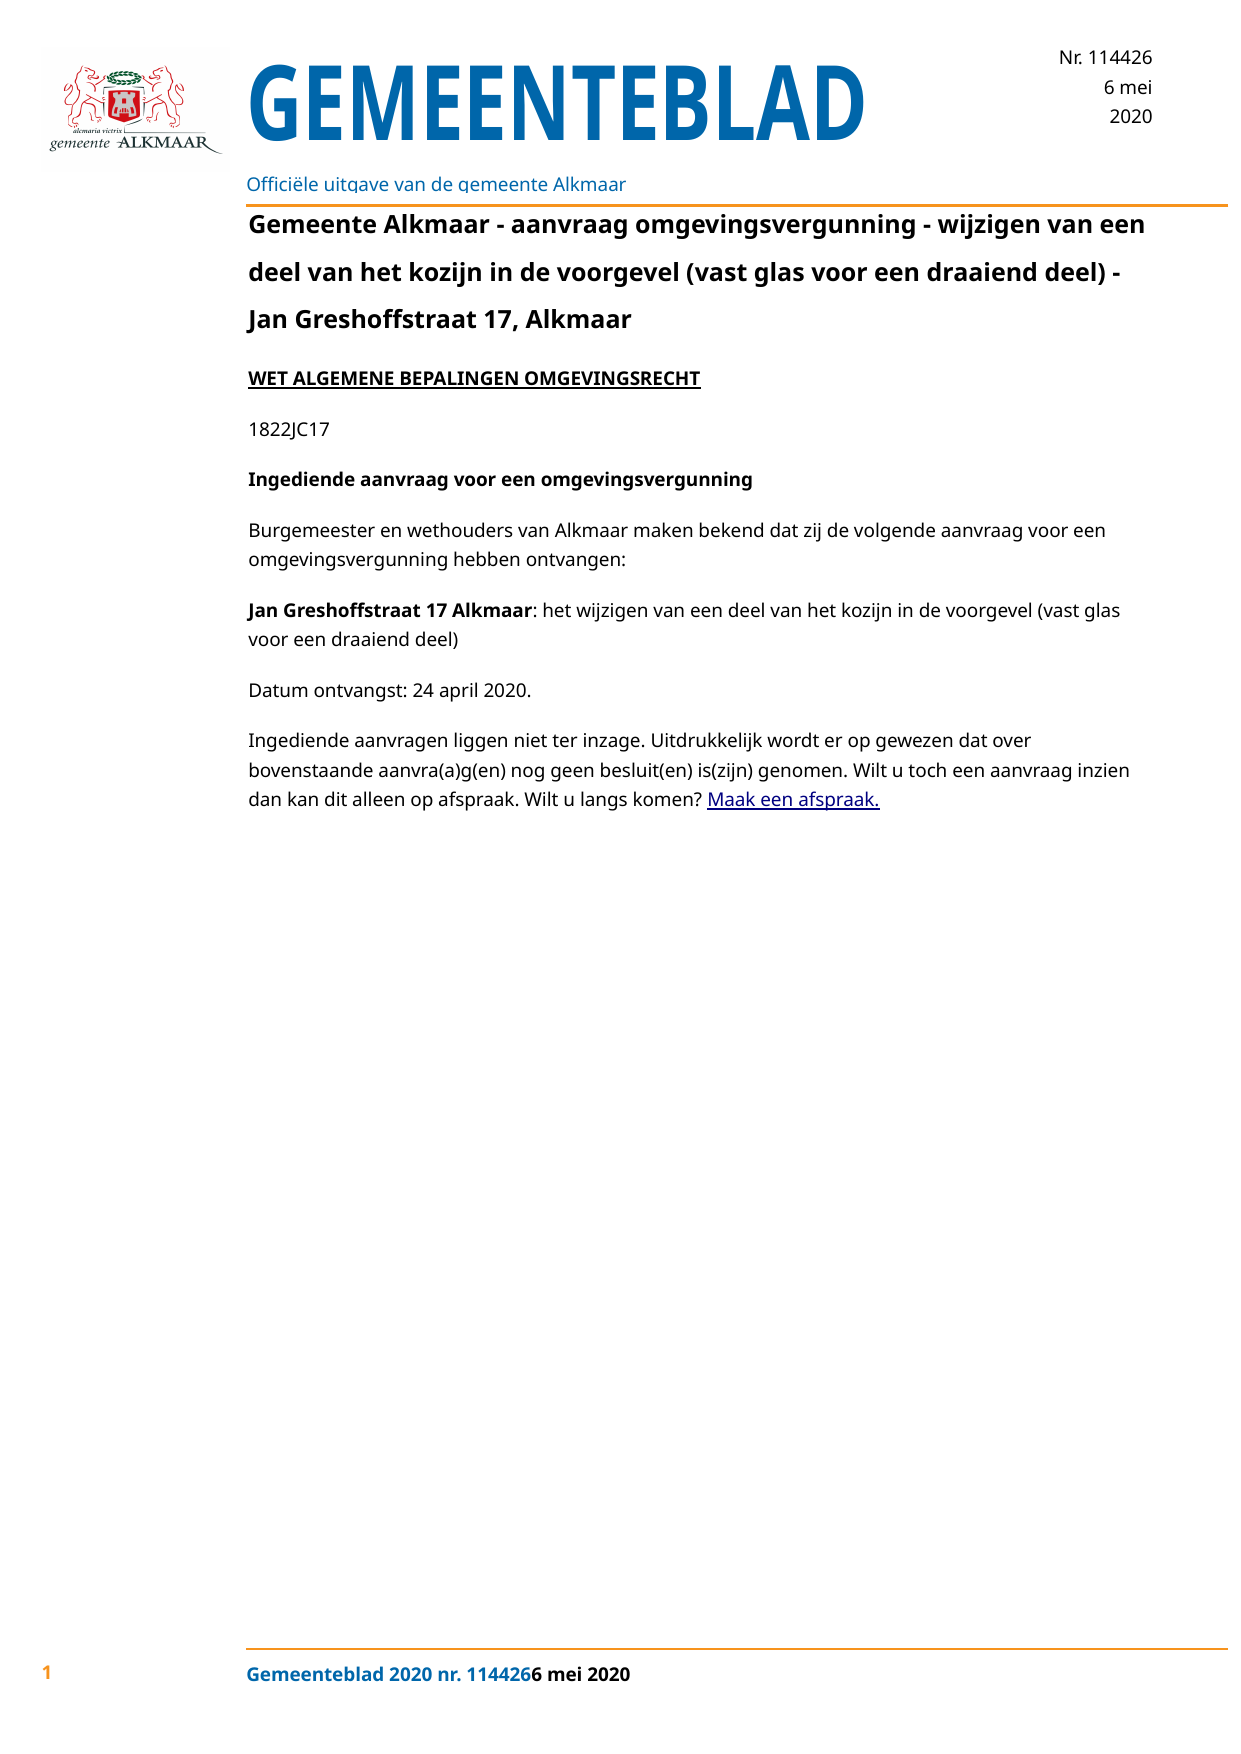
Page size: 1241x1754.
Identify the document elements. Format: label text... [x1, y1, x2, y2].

picture [41, 47, 231, 172]
text Jan Greshoffstraat 17 Alkmaar: het wijzigen van een deel van het kozijn in de voorgevel (vast glas voor een draaiend deel) [248, 597, 1152, 652]
text Datum ontvangst: 24 april 2020. [248, 677, 1152, 702]
text WET ALGEMENE BEPALINGEN OMGEVINGSRECHT [248, 366, 1152, 391]
text Ingediende aanvraag voor een omgevingsvergunning [248, 466, 1152, 492]
text Ingediende aanvragen liggen niet ter inzage. Uitdrukkelijk wordt er op gewezen dat over bovenstaande aanvra(a)g(en) nog geen besluit(en) is(zijn) genomen. Wilt u toch een aanvraag inzien dan kan dit alleen op afspraak. Wilt u langs komen? Maak een afspraak. [248, 727, 1152, 812]
text Gemeente Alkmaar - aanvraag omgevingsvergunning - wijzigen van een deel van het kozijn in de voorgevel (vast glas voor een draaiend deel) - Jan Greshoffstraat 17, Alkmaar [248, 207, 1152, 336]
text Burgemeester en wethouders van Alkmaar maken bekend dat zij de volgende aanvraag voor een omgevingsvergunning hebben ontvangen: [248, 517, 1152, 572]
text 1822JC17 [248, 416, 1152, 442]
